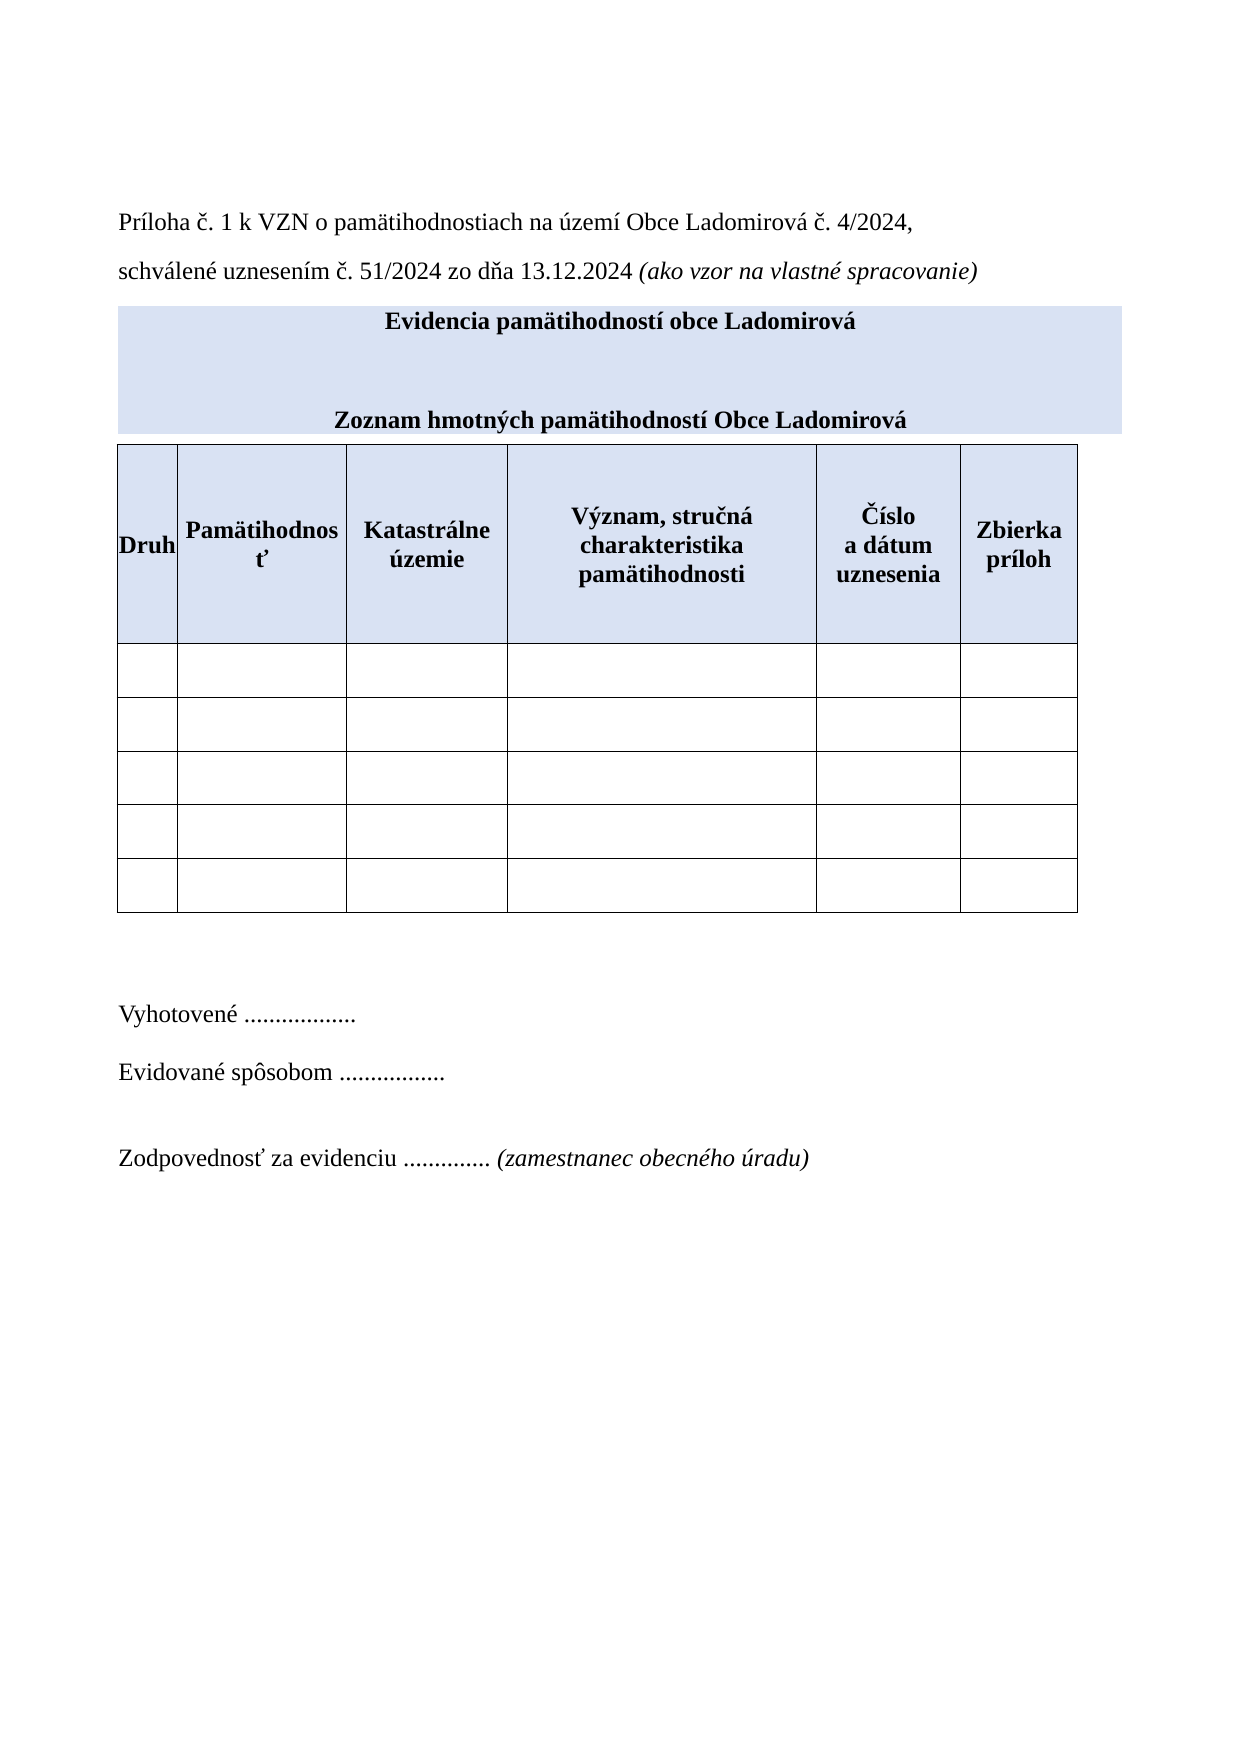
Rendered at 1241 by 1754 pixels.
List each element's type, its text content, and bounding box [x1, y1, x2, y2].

table_cell [961, 644, 1077, 697]
table_header Pamätihodnosť [178, 445, 346, 643]
table_cell [347, 859, 507, 912]
table_cell [817, 644, 960, 697]
table_cell [961, 698, 1077, 751]
text Evidencia pamätihodností obce Ladomirová [118, 306, 1122, 335]
table_cell [347, 698, 507, 751]
table_header Význam, stručná charakteristika pamätihodnosti [508, 445, 816, 643]
table_cell [961, 805, 1077, 858]
table_cell [178, 859, 346, 912]
table_cell [817, 805, 960, 858]
table_cell [178, 805, 346, 858]
text schválené uznesením č. 51/2024 zo dňa 13.12.2024 (ako vzor na vlastné spracovanie) [118, 256, 1122, 285]
table_cell [178, 752, 346, 804]
table_cell [817, 752, 960, 804]
text Zodpovednosť za evidenciu .............. (zamestnanec obecného úradu) [118, 1143, 1122, 1172]
table_cell [508, 859, 816, 912]
table_cell [118, 859, 177, 912]
table_cell [118, 644, 177, 697]
text Evidované spôsobom ................. [118, 1057, 1122, 1085]
table_cell [118, 752, 177, 804]
table_cell [961, 752, 1077, 804]
table_cell [961, 859, 1077, 912]
text Zoznam hmotných pamätihodností Obce Ladomirová [118, 405, 1122, 434]
table_cell [508, 805, 816, 858]
table_cell [508, 644, 816, 697]
table_cell [178, 698, 346, 751]
table_header Zbierka príloh [961, 445, 1077, 643]
text Príloha č. 1 k VZN o pamätihodnostiach na území Obce Ladomirová č. 4/2024, [118, 207, 1122, 236]
table_header Druh [118, 445, 177, 643]
table_header Katastrálne územie [347, 445, 507, 643]
table_cell [508, 752, 816, 804]
table_cell [347, 805, 507, 858]
table_header Číslo a dátum uznesenia [817, 445, 960, 643]
table_cell [817, 698, 960, 751]
table_cell [118, 805, 177, 858]
text Vyhotovené .................. [118, 999, 1122, 1028]
table_cell [347, 644, 507, 697]
table_cell [347, 752, 507, 804]
table_cell [118, 698, 177, 751]
table_cell [508, 698, 816, 751]
table_cell [178, 644, 346, 697]
table_cell [817, 859, 960, 912]
